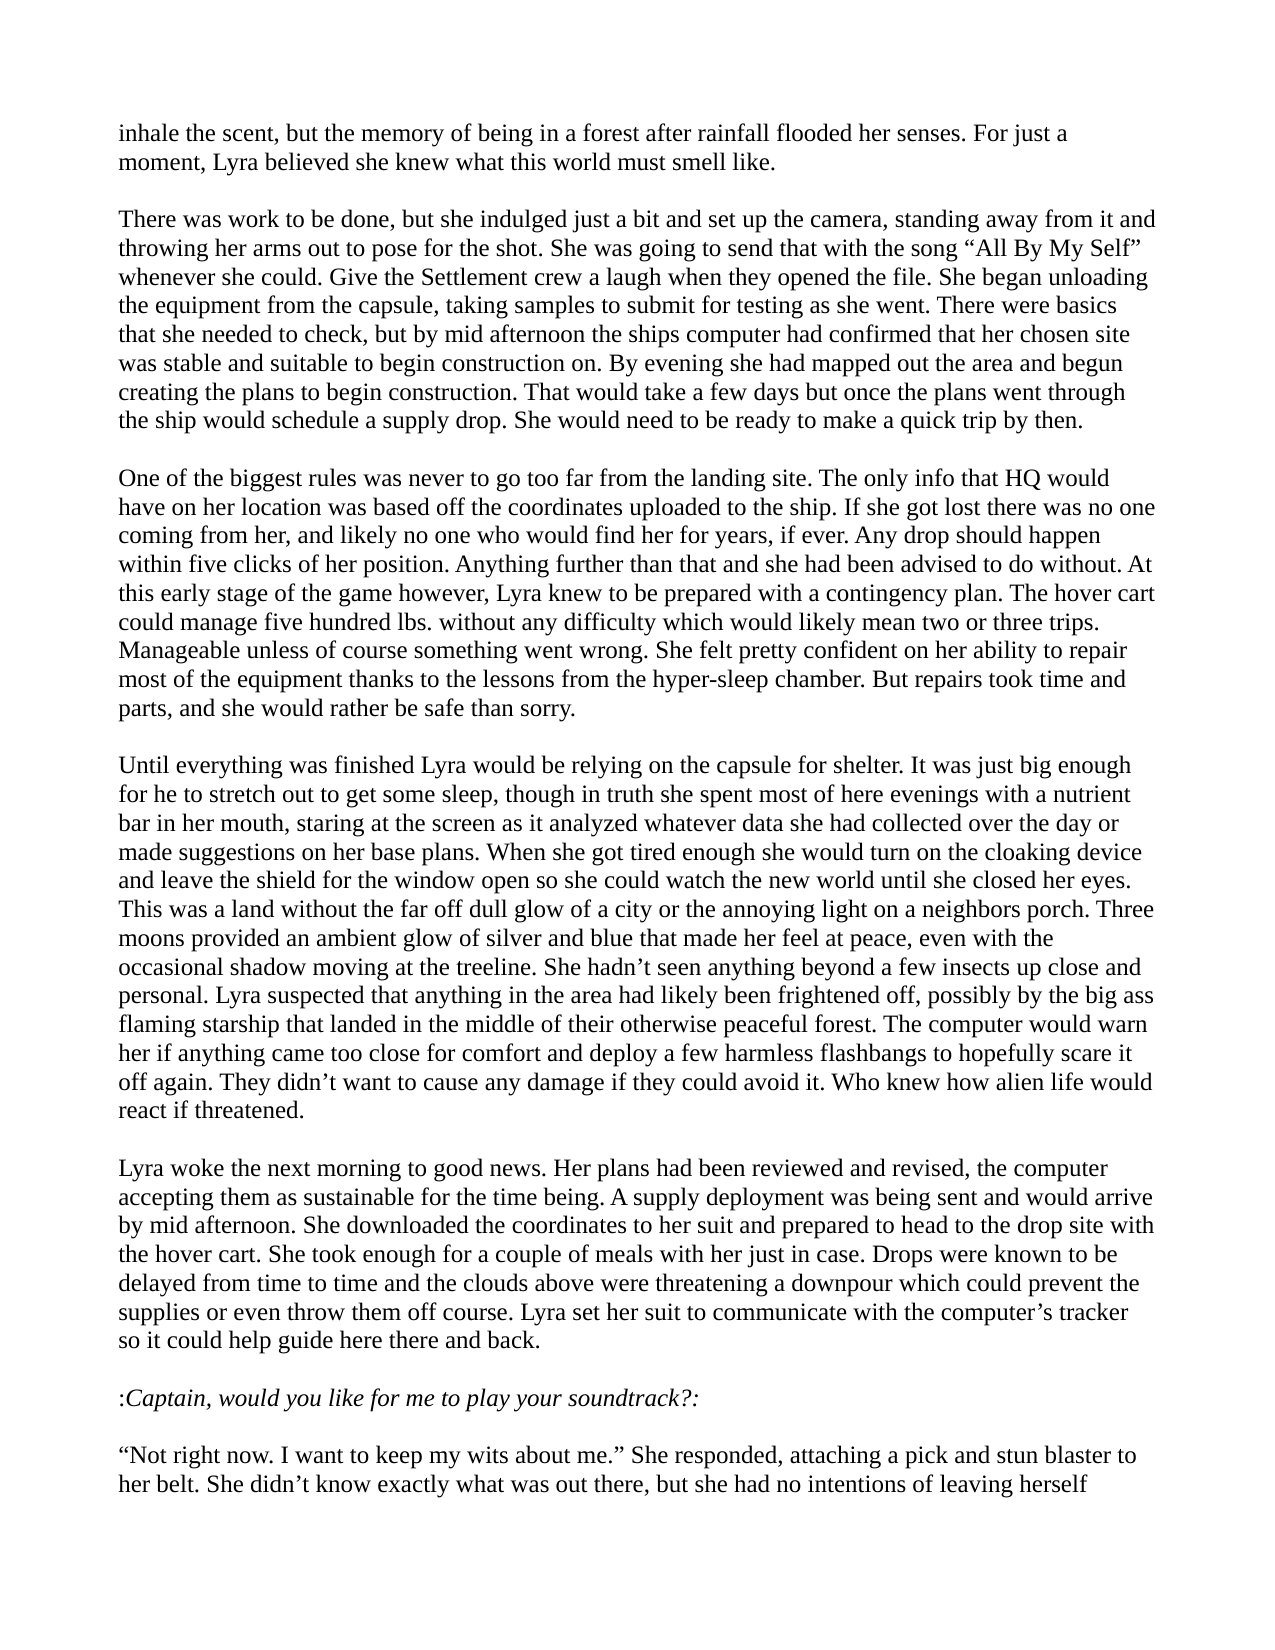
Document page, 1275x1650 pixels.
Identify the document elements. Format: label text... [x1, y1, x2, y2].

text inhale the scent, but the memory of being in a forest after rainfall flooded her senses. For just a moment, Lyra believed she knew what this world must smell like. [118, 118, 1157, 176]
text One of the biggest rules was never to go too far from the landing site. The only info that HQ would have on her location was based off the coordinates uploaded to the ship. If she got lost there was no one coming from her, and likely no one who would find her for years, if ever. Any drop should happen within five clicks of her position. Anything further than that and she had been advised to do without. At this early stage of the game however, Lyra knew to be prepared with a contingency plan. The hover cart could manage five hundred lbs. without any difficulty which would likely mean two or three trips. Manageable unless of course something went wrong. She felt pretty confident on her ability to repair most of the equipment thanks to the lessons from the hyper-sleep chamber. But repairs took time and parts, and she would rather be safe than sorry. [118, 463, 1157, 722]
text Until everything was finished Lyra would be relying on the capsule for shelter. It was just big enough for he to stretch out to get some sleep, though in truth she spent most of here evenings with a nutrient bar in her mouth, staring at the screen as it analyzed whatever data she had collected over the day or made suggestions on her base plans. When she got tired enough she would turn on the cloaking device and leave the shield for the window open so she could watch the new world until she closed her eyes. This was a land without the far off dull glow of a city or the annoying light on a neighbors porch. Three moons provided an ambient glow of silver and blue that made her feel at peace, even with the occasional shadow moving at the treeline. She hadn’t seen anything beyond a few insects up close and personal. Lyra suspected that anything in the area had likely been frightened off, possibly by the big ass flaming starship that landed in the middle of their otherwise peaceful forest. The computer would warn her if anything came too close for comfort and deploy a few harmless flashbangs to hopefully scare it off again. They didn’t want to cause any damage if they could avoid it. Who knew how alien life would react if threatened. [118, 751, 1157, 1124]
text There was work to be done, but she indulged just a bit and set up the camera, standing away from it and throwing her arms out to pose for the shot. She was going to send that with the song “All By My Self” whenever she could. Give the Settlement crew a laugh when they opened the file. She began unloading the equipment from the capsule, taking samples to submit for testing as she went. There were basics that she needed to check, but by mid afternoon the ships computer had confirmed that her chosen site was stable and suitable to begin construction on. By evening she had mapped out the area and begun creating the plans to begin construction. That would take a few days but once the plans went through the ship would schedule a supply drop. She would need to be ready to make a quick trip by then. [118, 204, 1157, 434]
text Lyra woke the next morning to good news. Her plans had been reviewed and revised, the computer accepting them as sustainable for the time being. A supply deployment was being sent and would arrive by mid afternoon. She downloaded the coordinates to her suit and prepared to head to the drop site with the hover cart. She took enough for a couple of meals with her just in case. Drops were known to be delayed from time to time and the clouds above were threatening a downpour which could prevent the supplies or even throw them off course. Lyra set her suit to communicate with the computer’s tracker so it could help guide here there and back. :Captain, would you like for me to play your soundtrack?: “Not right now. I want to keep my wits about me.” She responded, attaching a pick and stun blaster to her belt. She didn’t know exactly what was out there, but she had no intentions of leaving herself [118, 1153, 1157, 1498]
